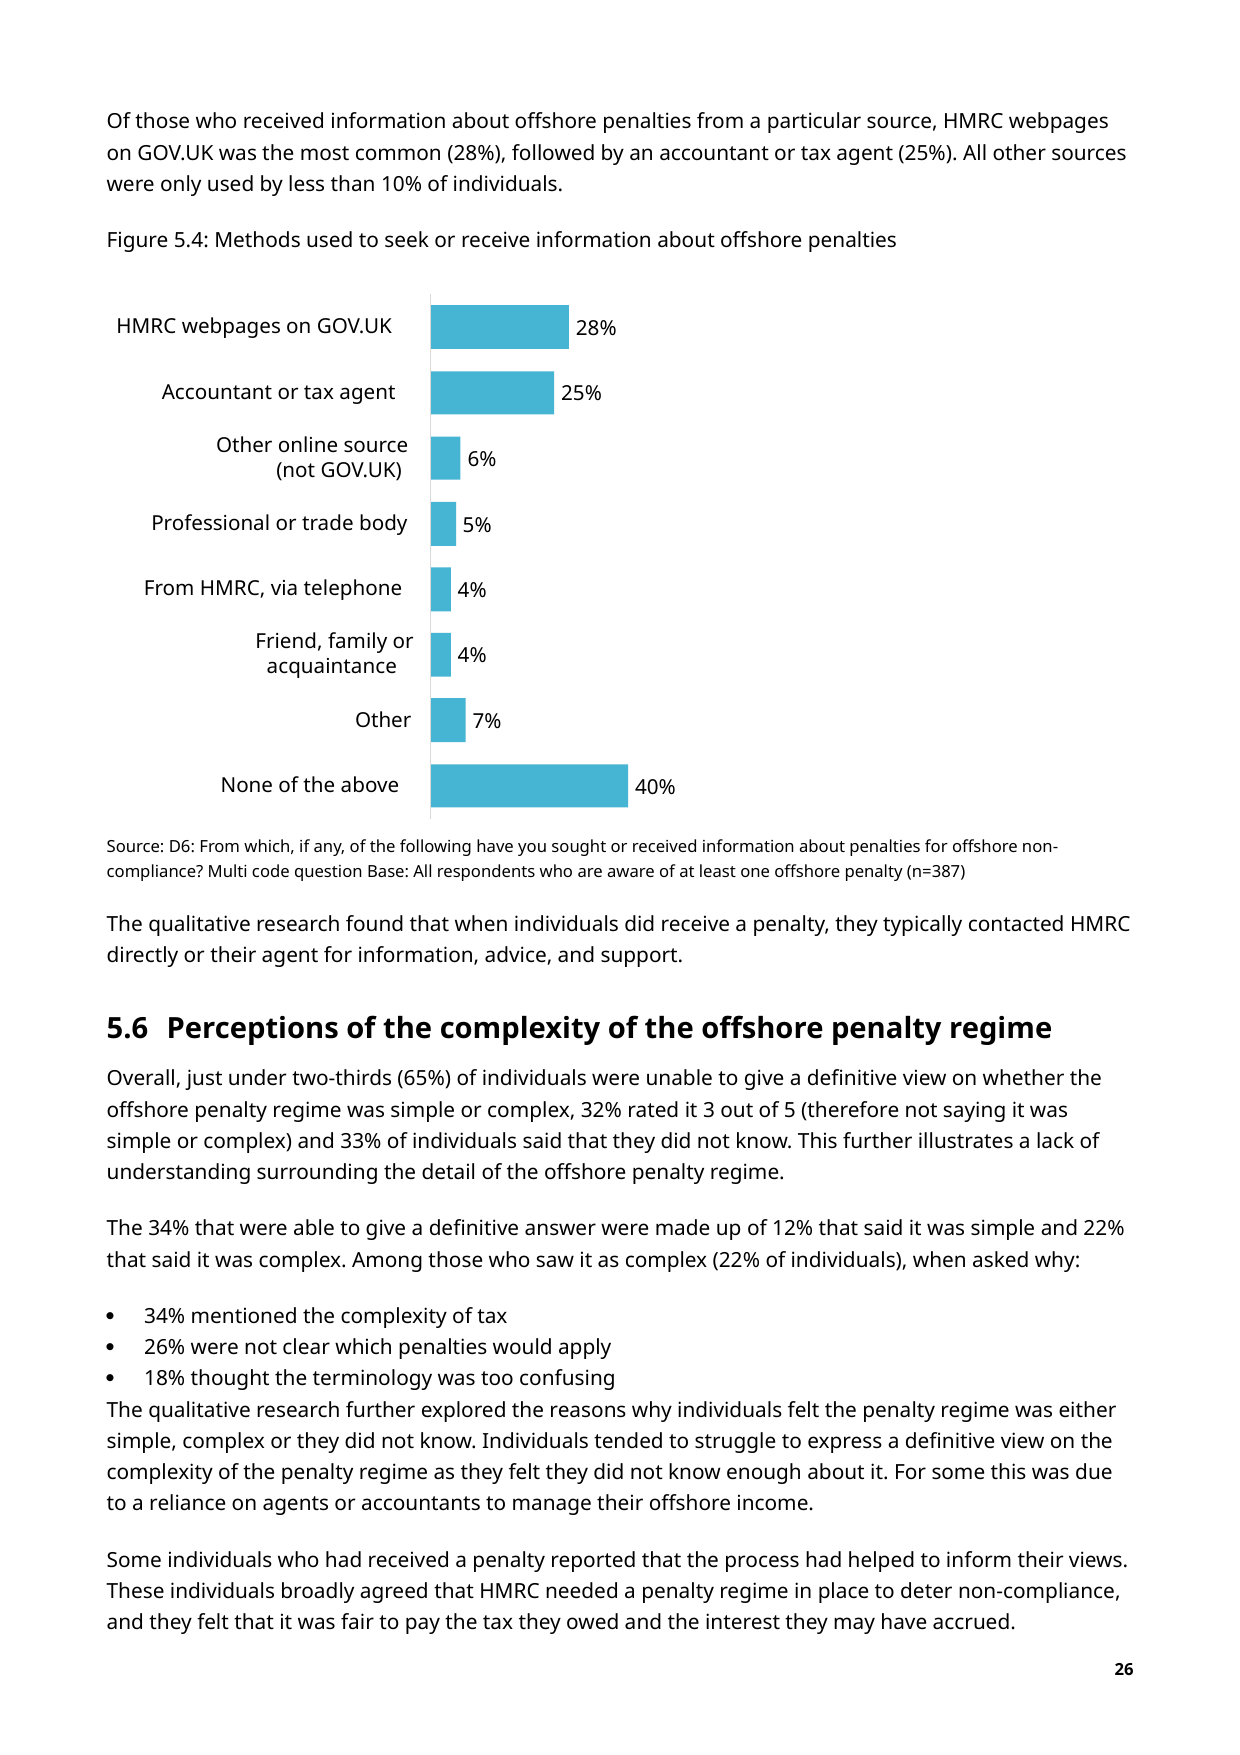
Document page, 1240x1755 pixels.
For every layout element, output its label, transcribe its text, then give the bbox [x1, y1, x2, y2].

text The 34% that were able to give a definitive answer were made up of 12% that said it was simple and 22% that said it was complex. Among those who saw it as complex (22% of individuals), when asked why: [106, 1213, 1133, 1273]
text The qualitative research found that when individuals did receive a penalty, they typically contacted HMRC directly or their agent for information, advice, and support. [106, 909, 1133, 969]
subtitle Perceptions of the complexity of the offshore penalty regime [106, 1007, 1133, 1047]
list 18% thought the terminology was too confusing [106, 1363, 1133, 1392]
text The qualitative research further explored the reasons why individuals felt the penalty regime was either simple, complex or they did not know. Individuals tended to struggle to express a definitive view on the complexity of the penalty regime as they felt they did not know enough about it. For some this was due to a reliance on agents or accountants to manage their offshore income. [106, 1395, 1133, 1517]
list 34% mentioned the complexity of tax [106, 1301, 1133, 1329]
text Of those who received information about offshore penalties from a particular source, HMRC webpages on GOV.UK was the most common (28%), followed by an accountant or tax agent (25%). All other sources were only used by less than 10% of individuals. [106, 106, 1133, 197]
text Overall, just under two-thirds (65%) of individuals were unable to give a definitive view on whether the offshore penalty regime was simple or complex, 32% rated it 3 out of 5 (therefore not saying it was simple or complex) and 33% of individuals said that they did not know. This further illustrates a lack of understanding surrounding the detail of the offshore penalty regime. [106, 1063, 1133, 1186]
text Source: D6: From which, if any, of the following have you sought or received information about penalties for offshore non-compliance? Multi code question Base: All respondents who are aware of at least one offshore penalty (n=387) [106, 834, 1133, 882]
list 26% were not clear which penalties would apply [106, 1332, 1133, 1361]
text Figure 5.4: Methods used to seek or receive information about offshore penalties [106, 225, 1133, 253]
text Some individuals who had received a penalty reported that the process had helped to inform their views. These individuals broadly agreed that HMRC needed a penalty regime in place to deter non-compliance, and they felt that it was fair to pay the tax they owed and the interest they may have accrued. [106, 1545, 1133, 1636]
